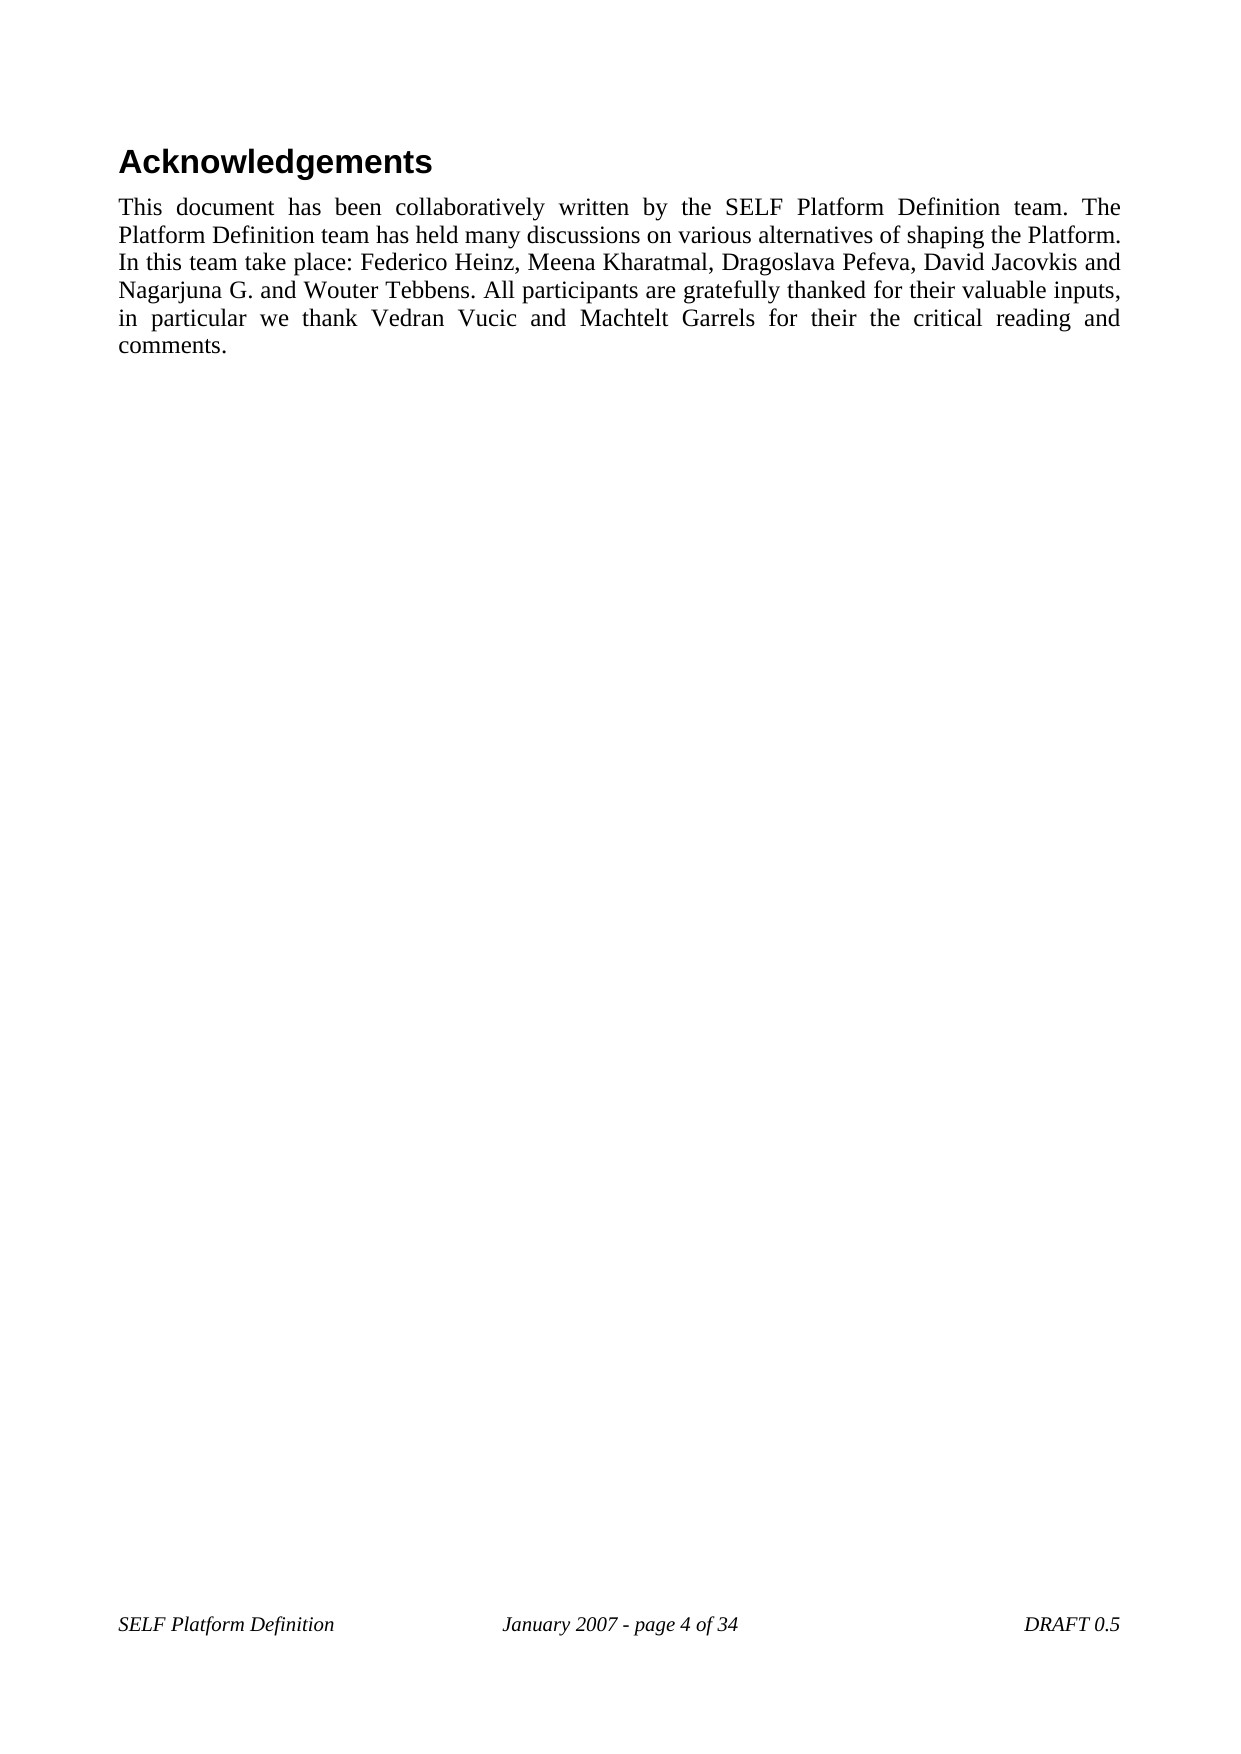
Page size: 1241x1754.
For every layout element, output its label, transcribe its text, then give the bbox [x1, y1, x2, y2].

text This document has been collaboratively written by the SELF Platform Definition team. The Platform Definition team has held many discussions on various alternatives of shaping the Platform. In this team take place: Federico Heinz, Meena Kharatmal, Dragoslava Pefeva, David Jacovkis and Nagarjuna G. and Wouter Tebbens. All participants are gratefully thanked for their valuable inputs, in particular we thank Vedran Vucic and Machtelt Garrels for their the critical reading and comments. [118, 193, 1122, 359]
subtitle Acknowledgements [118, 143, 1122, 181]
